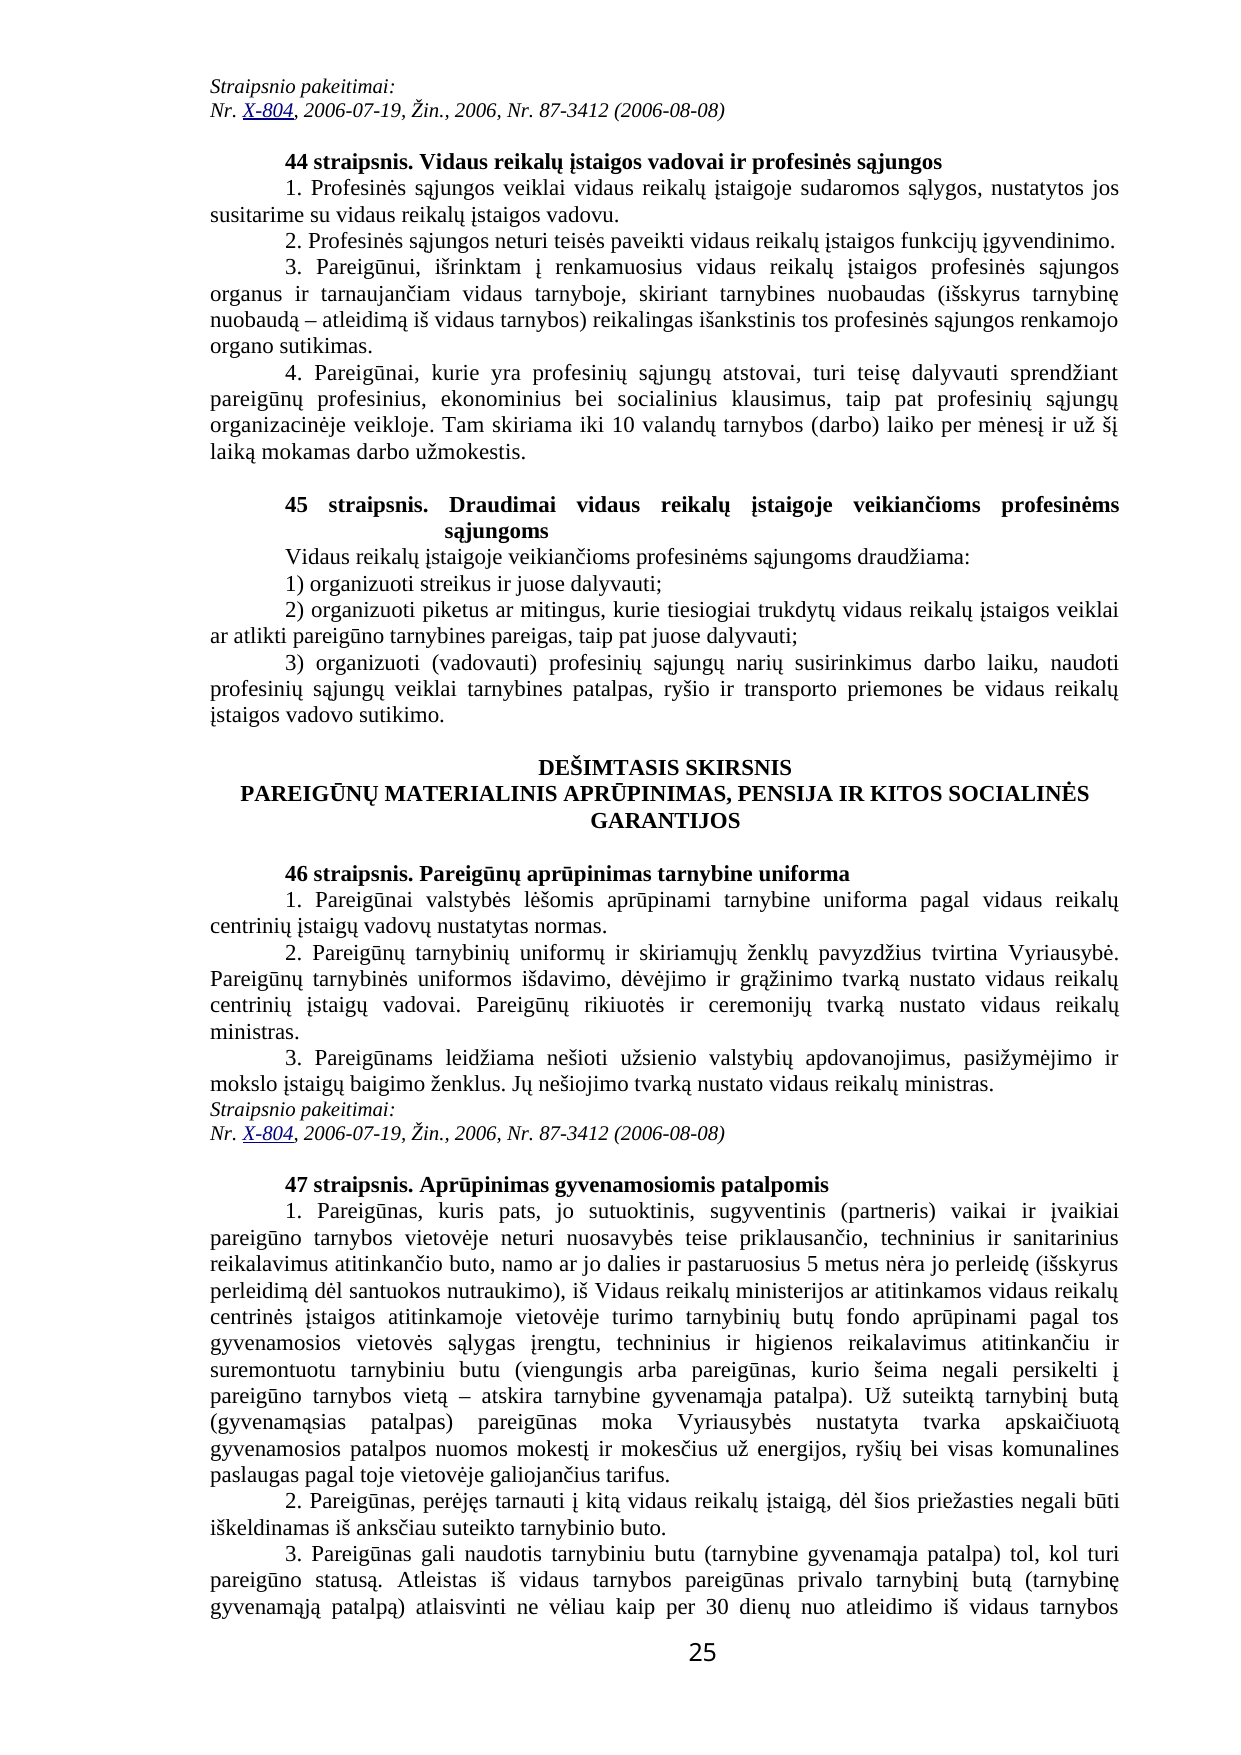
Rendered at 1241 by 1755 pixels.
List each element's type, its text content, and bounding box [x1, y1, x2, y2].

text 3. Pareigūnas gali naudotis tarnybiniu butu (tarnybine gyvenamąja patalpa) tol, kol turi pareigūno statusą. Atleistas iš vidaus tarnybos pareigūnas privalo tarnybinį butą (tarnybinę gyvenamąją patalpą) atlaisvinti ne vėliau kaip per 30 dienų nuo atleidimo iš vidaus tarnybos [210, 1540, 1120, 1619]
text 4. Pareigūnai, kurie yra profesinių sąjungų atstovai, turi teisę dalyvauti sprendžiant pareigūnų profesinius, ekonominius bei socialinius klausimus, taip pat profesinių sąjungų organizacinėje veikloje. Tam skiriama iki 10 valandų tarnybos (darbo) laiko per mėnesį ir už šį laiką mokamas darbo užmokestis. [210, 359, 1120, 464]
text 1. Pareigūnai valstybės lėšomis aprūpinami tarnybine uniforma pagal vidaus reikalų centrinių įstaigų vadovų nustatytas normas. [210, 886, 1120, 939]
text 3. Pareigūnui, išrinktam į renkamuosius vidaus reikalų įstaigos profesinės sąjungos organus ir tarnaujančiam vidaus tarnyboje, skiriant tarnybines nuobaudas (išskyrus tarnybinę nuobaudą – atleidimą iš vidaus tarnybos) reikalingas išankstinis tos profesinės sąjungos renkamojo organo sutikimas. [210, 253, 1120, 359]
text 2) organizuoti piketus ar mitingus, kurie tiesiogiai trukdytų vidaus reikalų įstaigos veiklai ar atlikti pareigūno tarnybines pareigas, taip pat juose dalyvauti; [210, 596, 1120, 649]
text PAREIGŪNŲ MATERIALINIS APRŪPINIMAS, PENSIJA IR KITOS SOCIALINĖS GARANTIJOS [210, 781, 1120, 833]
text Vidaus reikalų įstaigoje veikiančioms profesinėms sąjungoms draudžiama: [210, 543, 1120, 570]
text 2. Pareigūnų tarnybinių uniformų ir skiriamųjų ženklų pavyzdžius tvirtina Vyriausybė. Pareigūnų tarnybinės uniformos išdavimo, dėvėjimo ir grąžinimo tvarką nustato vidaus reikalų centrinių įstaigų vadovai. Pareigūnų rikiuotės ir ceremonijų tvarką nustato vidaus reikalų ministras. [210, 939, 1120, 1044]
text 44 straipsnis. Vidaus reikalų įstaigos vadovai ir profesinės sąjungos [210, 148, 1120, 174]
text Straipsnio pakeitimai: [210, 73, 1120, 98]
text 1. Pareigūnas, kuris pats, jo sutuoktinis, sugyventinis (partneris) vaikai ir įvaikiai pareigūno tarnybos vietovėje neturi nuosavybės teise priklausančio, techninius ir sanitarinius reikalavimus atitinkančio buto, namo ar jo dalies ir pastaruosius 5 metus nėra jo perleidę (išskyrus perleidimą dėl santuokos nutraukimo), iš Vidaus reikalų ministerijos ar atitinkamos vidaus reikalų centrinės įstaigos atitinkamoje vietovėje turimo tarnybinių butų fondo aprūpinami pagal tos gyvenamosios vietovės sąlygas įrengtu, techninius ir higienos reikalavimus atitinkančiu ir suremontuotu tarnybiniu butu (viengungis arba pareigūnas, kurio šeima negali persikelti į pareigūno tarnybos vietą – atskira tarnybine gyvenamąja patalpa). Už suteiktą tarnybinį butą (gyvenamąsias patalpas) pareigūnas moka Vyriausybės nustatyta tvarka apskaičiuotą gyvenamosios patalpos nuomos mokestį ir mokesčius už energijos, ryšių bei visas komunalines paslaugas pagal toje vietovėje galiojančius tarifus. [210, 1198, 1120, 1487]
text 2. Profesinės sąjungos neturi teisės paveikti vidaus reikalų įstaigos funkcijų įgyvendinimo. [210, 227, 1120, 253]
text 3) organizuoti (vadovauti) profesinių sąjungų narių susirinkimus darbo laiku, naudoti profesinių sąjungų veiklai tarnybines patalpas, ryšio ir transporto priemones be vidaus reikalų įstaigos vadovo sutikimo. [210, 649, 1120, 728]
text Straipsnio pakeitimai: [210, 1097, 1120, 1121]
text 1) organizuoti streikus ir juose dalyvauti; [210, 570, 1120, 596]
text 47 straipsnis. Aprūpinimas gyvenamosiomis patalpomis [210, 1171, 1120, 1198]
text DEŠIMTASIS SKIRSNIS [210, 754, 1120, 781]
text Nr. X-804, 2006-07-19, Žin., 2006, Nr. 87-3412 (2006-08-08) [210, 98, 1120, 122]
text 2. Pareigūnas, perėjęs tarnauti į kitą vidaus reikalų įstaigą, dėl šios priežasties negali būti iškeldinamas iš anksčiau suteikto tarnybinio buto. [210, 1487, 1120, 1540]
text 46 straipsnis. Pareigūnų aprūpinimas tarnybine uniforma [210, 859, 1120, 886]
text 1. Profesinės sąjungos veiklai vidaus reikalų įstaigoje sudaromos sąlygos, nustatytos jos susitarime su vidaus reikalų įstaigos vadovu. [210, 174, 1120, 227]
text 45 straipsnis. Draudimai vidaus reikalų įstaigoje veikiančioms profesinėms sąjungoms [285, 491, 1120, 543]
text Nr. X-804, 2006-07-19, Žin., 2006, Nr. 87-3412 (2006-08-08) [210, 1121, 1120, 1145]
text 3. Pareigūnams leidžiama nešioti užsienio valstybių apdovanojimus, pasižymėjimo ir mokslo įstaigų baigimo ženklus. Jų nešiojimo tvarką nustato vidaus reikalų ministras. [210, 1044, 1120, 1097]
